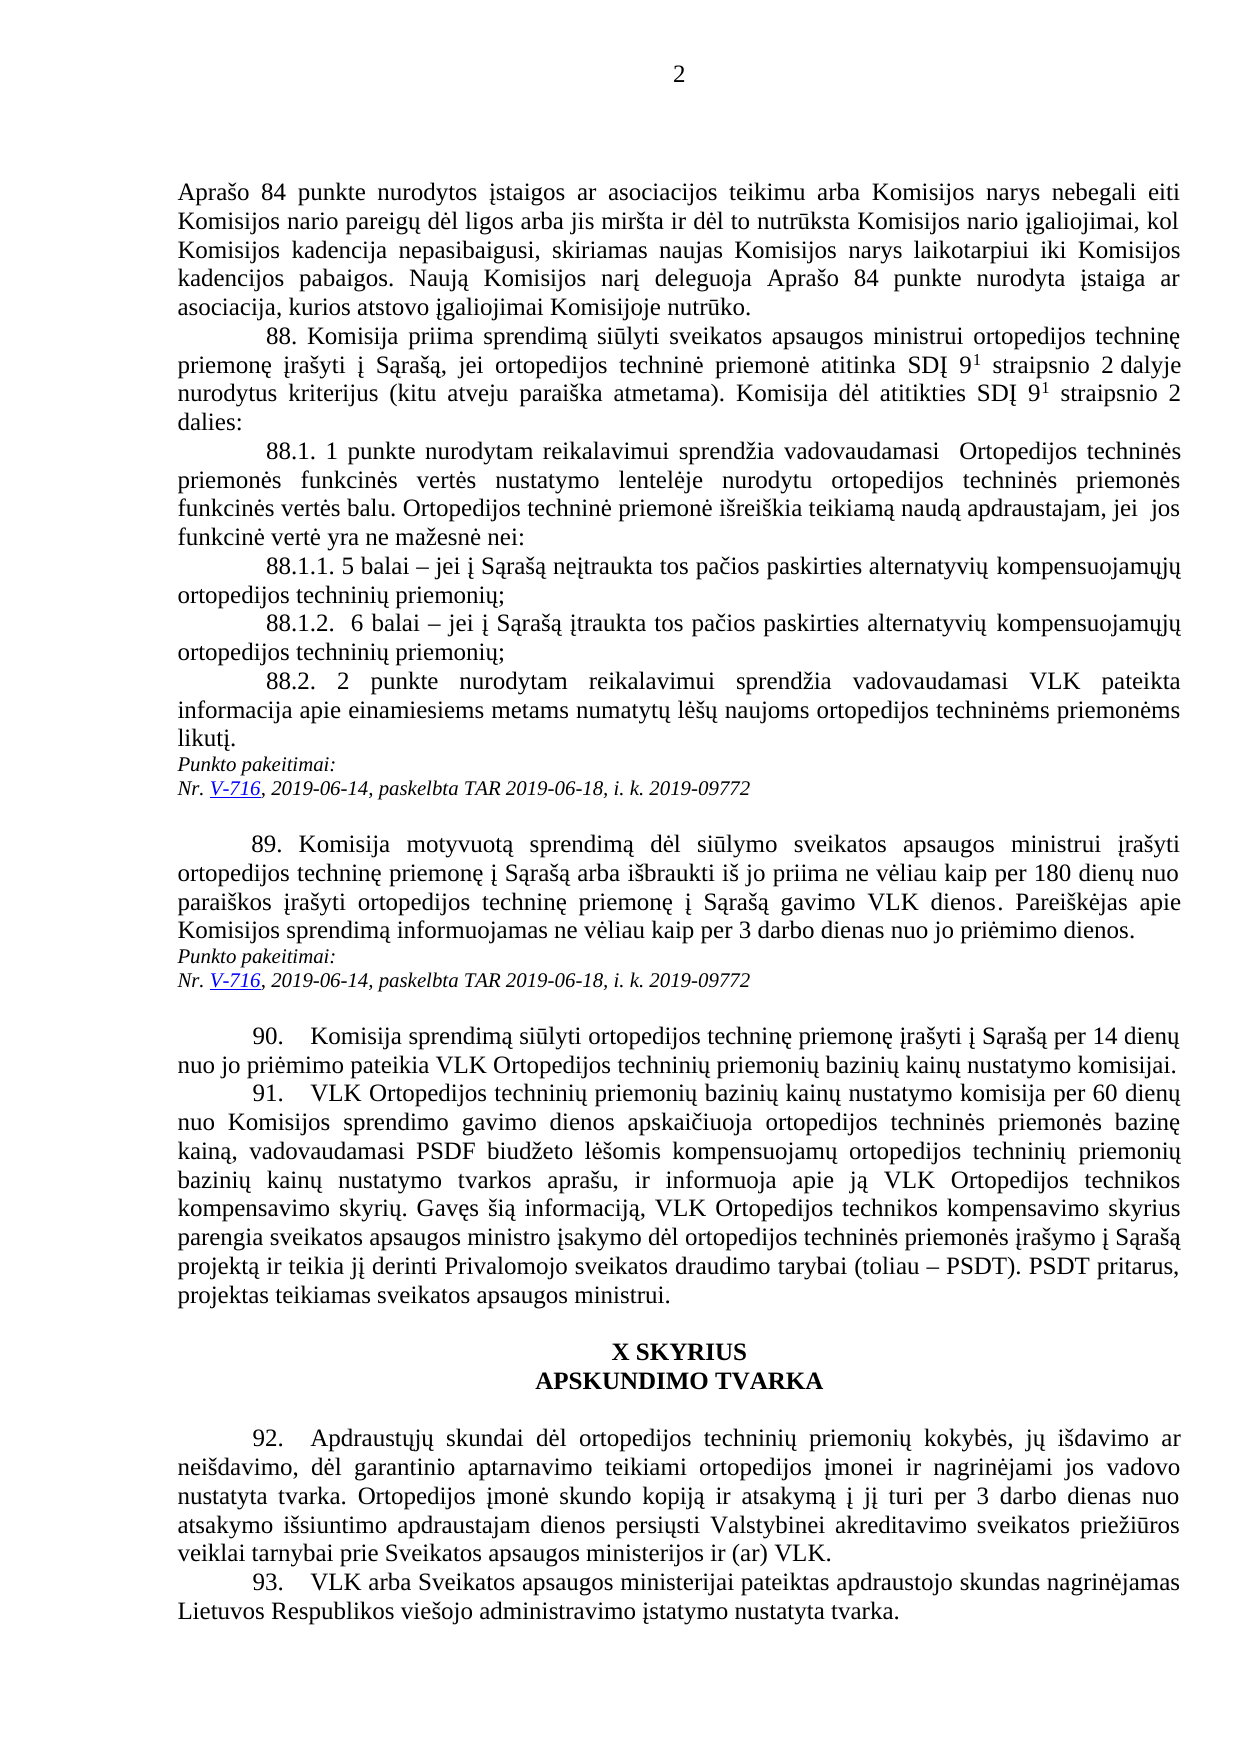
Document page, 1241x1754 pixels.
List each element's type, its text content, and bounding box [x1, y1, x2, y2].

text 88.1.1. 5 balai – jei į Sąrašą neįtraukta tos pačios paskirties alternatyvių kompensuojamųjų ortopedijos techninių priemonių; [177, 551, 1181, 608]
text 88. Komisija priima sprendimą siūlyti sveikatos apsaugos ministrui ortopedijos techninę priemonę įrašyti į Sąrašą, jei ortopedijos techninė priemonė atitinka SDĮ 91 straipsnio 2 dalyje nurodytus kriterijus (kitu atveju paraiška atmetama). Komisija dėl atitikties SDĮ 91 straipsnio 2 dalies: [177, 321, 1181, 436]
text X SKYRIUS [177, 1337, 1181, 1366]
text 88.2. 2 punkte nurodytam reikalavimui sprendžia vadovaudamasi VLK pateikta informacija apie einamiesiems metams numatytų lėšų naujoms ortopedijos techninėms priemonėms likutį. [177, 666, 1181, 752]
text 92. Apdraustųjų skundai dėl ortopedijos techninių priemonių kokybės, jų išdavimo ar neišdavimo, dėl garantinio aptarnavimo teikiami ortopedijos įmonei ir nagrinėjami jos vadovo nustatyta tvarka. Ortopedijos įmonė skundo kopiją ir atsakymą į jį turi per 3 darbo dienas nuo atsakymo išsiuntimo apdraustajam dienos persiųsti Valstybinei akreditavimo sveikatos priežiūros veiklai tarnybai prie Sveikatos apsaugos ministerijos ir (ar) VLK. [177, 1423, 1181, 1567]
text Nr. V-716, 2019-06-14, paskelbta TAR 2019-06-18, i. k. 2019-09772 [177, 968, 1181, 992]
text Punkto pakeitimai: [177, 944, 1181, 968]
text 89. Komisija motyvuotą sprendimą dėl siūlymo sveikatos apsaugos ministrui įrašyti ortopedijos techninę priemonę į Sąrašą arba išbraukti iš jo priima ne vėliau kaip per 180 dienų nuo paraiškos įrašyti ortopedijos techninę priemonę į Sąrašą gavimo VLK dienos. Pareiškėjas apie Komisijos sprendimą informuojamas ne vėliau kaip per 3 darbo dienas nuo jo priėmimo dienos. [177, 829, 1181, 944]
text Nr. V-716, 2019-06-14, paskelbta TAR 2019-06-18, i. k. 2019-09772 [177, 776, 1181, 800]
text APSKUNDIMO TVARKA [177, 1366, 1181, 1395]
text 91. VLK Ortopedijos techninių priemonių bazinių kainų nustatymo komisija per 60 dienų nuo Komisijos sprendimo gavimo dienos apskaičiuoja ortopedijos techninės priemonės bazinę kainą, vadovaudamasi PSDF biudžeto lėšomis kompensuojamų ortopedijos techninių priemonių bazinių kainų nustatymo tvarkos aprašu, ir informuoja apie ją VLK Ortopedijos technikos kompensavimo skyrių. Gavęs šią informaciją, VLK Ortopedijos technikos kompensavimo skyrius parengia sveikatos apsaugos ministro įsakymo dėl ortopedijos techninės priemonės įrašymo į Sąrašą projektą ir teikia jį derinti Privalomojo sveikatos draudimo tarybai (toliau – PSDT). PSDT pritarus, projektas teikiamas sveikatos apsaugos ministrui. [177, 1078, 1181, 1308]
text Punkto pakeitimai: [177, 752, 1181, 776]
text 88.1. 1 punkte nurodytam reikalavimui sprendžia vadovaudamasi Ortopedijos techninės priemonės funkcinės vertės nustatymo lentelėje nurodytu ortopedijos techninės priemonės funkcinės vertės balu. Ortopedijos techninė priemonė išreiškia teikiamą naudą apdraustajam, jei jos funkcinė vertė yra ne mažesnė nei: [177, 436, 1181, 551]
text 88.1.2. 6 balai – jei į Sąrašą įtraukta tos pačios paskirties alternatyvių kompensuojamųjų ortopedijos techninių priemonių; [177, 608, 1181, 666]
text Aprašo 84 punkte nurodytos įstaigos ar asociacijos teikimu arba Komisijos narys nebegali eiti Komisijos nario pareigų dėl ligos arba jis miršta ir dėl to nutrūksta Komisijos nario įgaliojimai, kol Komisijos kadencija nepasibaigusi, skiriamas naujas Komisijos narys laikotarpiui iki Komisijos kadencijos pabaigos. Naują Komisijos narį deleguoja Aprašo 84 punkte nurodyta įstaiga ar asociacija, kurios atstovo įgaliojimai Komisijoje nutrūko. [177, 177, 1181, 321]
text 93. VLK arba Sveikatos apsaugos ministerijai pateiktas apdraustojo skundas nagrinėjamas Lietuvos Respublikos viešojo administravimo įstatymo nustatyta tvarka. [177, 1567, 1181, 1625]
text 90. Komisija sprendimą siūlyti ortopedijos techninę priemonę įrašyti į Sąrašą per 14 dienų nuo jo priėmimo pateikia VLK Ortopedijos techninių priemonių bazinių kainų nustatymo komisijai. [177, 1021, 1181, 1078]
